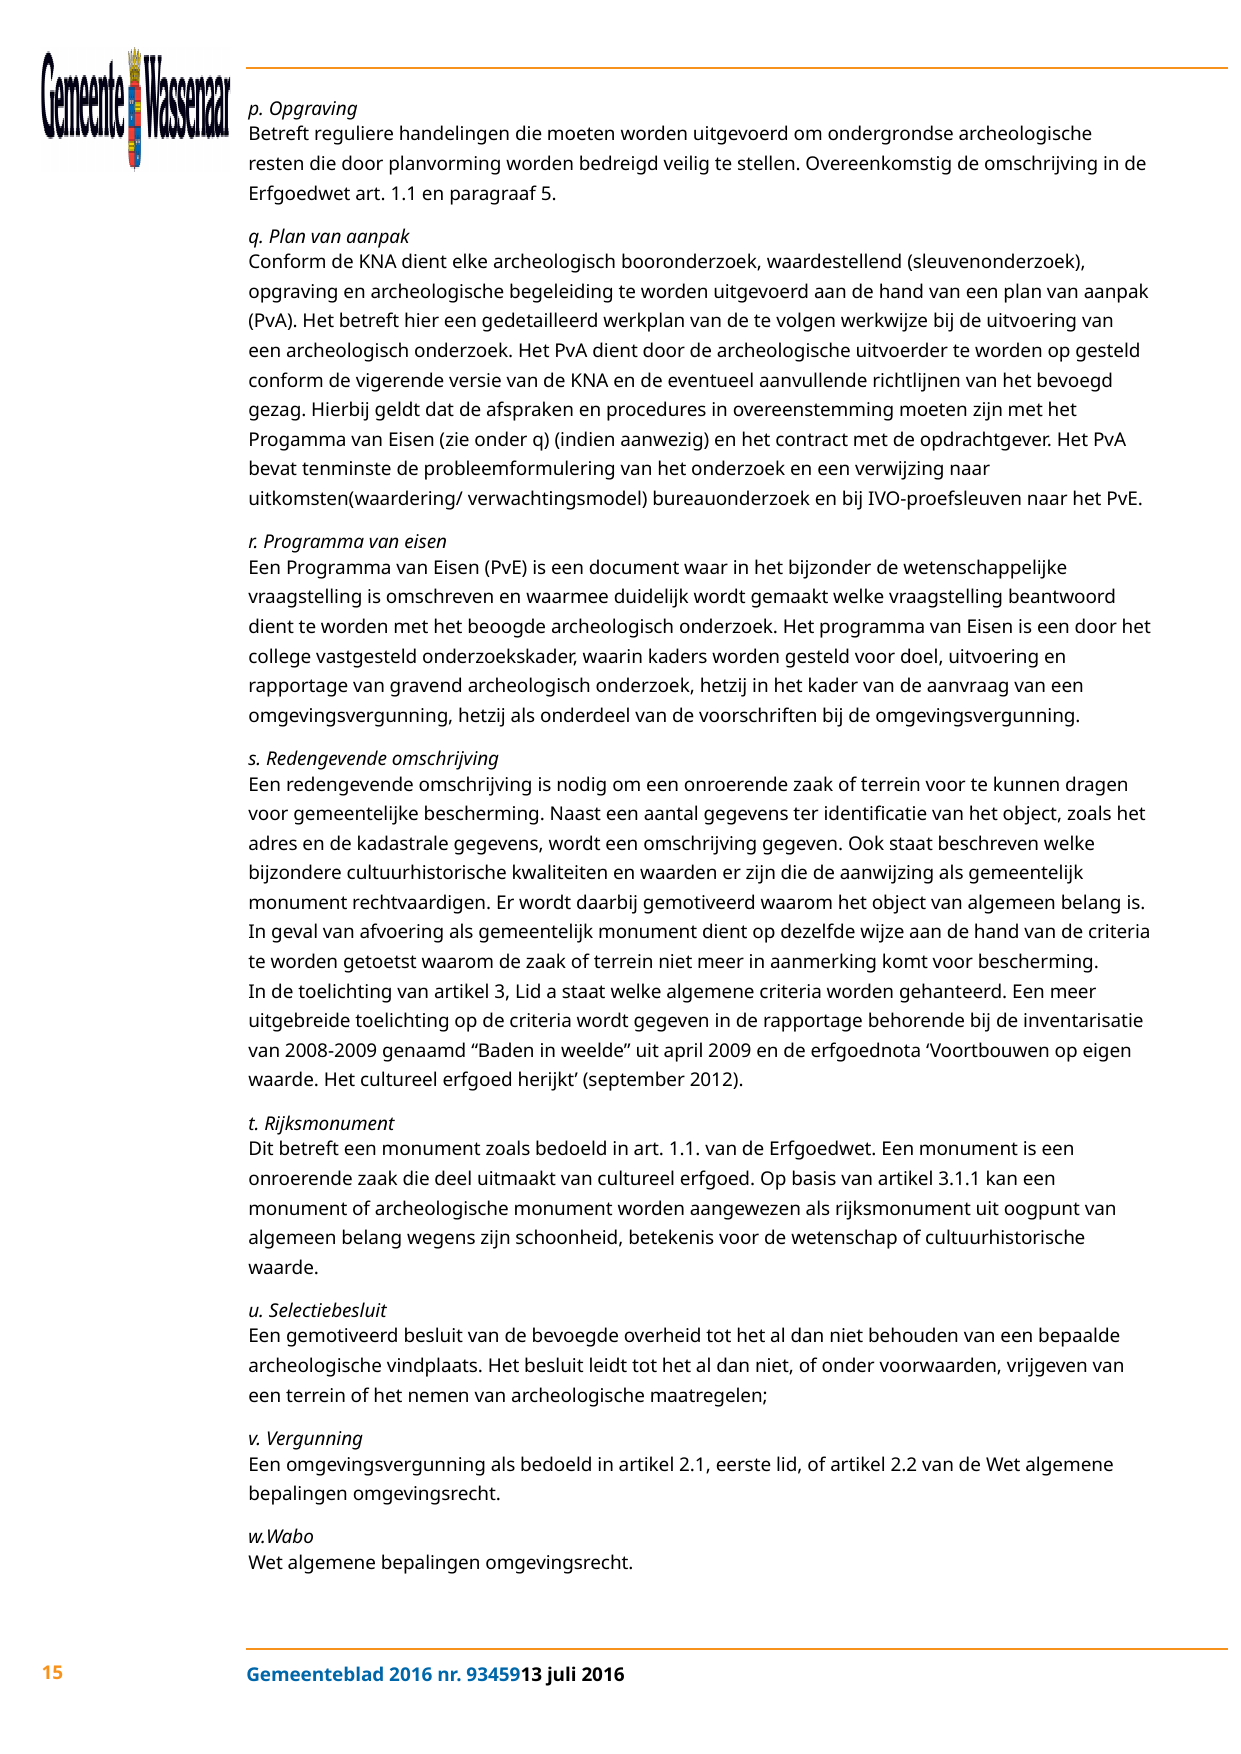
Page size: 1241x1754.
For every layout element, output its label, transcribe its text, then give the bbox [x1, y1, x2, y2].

text p. Opgraving [248, 95, 1152, 121]
text Wet algemene bepalingen omgevingsrecht. [248, 1549, 1152, 1575]
text s. Redengevende omschrijving [248, 745, 1152, 771]
text w.Wabo [248, 1523, 1152, 1549]
text Een gemotiveerd besluit van de bevoegde overheid tot het al dan niet behouden van een bepaalde archeologische vindplaats. Het besluit leidt tot het al dan niet, of onder voorwaarden, vrijgeven van een terrein of het nemen van archeologische maatregelen; [248, 1323, 1152, 1408]
text Dit betreft een monument zoals bedoeld in art. 1.1. van de Erfgoedwet. Een monument is een onroerende zaak die deel uitmaakt van cultureel erfgoed. Op basis van artikel 3.1.1 kan een monument of archeologische monument worden aangewezen als rijksmonument uit oogpunt van algemeen belang wegens zijn schoonheid, betekenis voor de wetenschap of cultuurhistorische waarde. [248, 1136, 1152, 1279]
text In de toelichting van artikel 3, Lid a staat welke algemene criteria worden gehanteerd. Een meer uitgebreide toelichting op de criteria wordt gegeven in de rapportage behorende bij de inventarisatie van 2008-2009 genaamd “Baden in weelde” uit april 2009 en de erfgoednota ‘Voortbouwen op eigen waarde. Het cultureel erfgoed herijkt’ (september 2012). [248, 978, 1152, 1092]
picture [41, 47, 231, 172]
text Betreft reguliere handelingen die moeten worden uitgevoerd om ondergrondse archeologische resten die door planvorming worden bedreigd veilig te stellen. Overeenkomstig de omschrijving in de Erfgoedwet art. 1.1 en paragraaf 5. [248, 121, 1152, 205]
text r. Programma van eisen [248, 528, 1152, 554]
text t. Rijksmonument [248, 1110, 1152, 1136]
text u. Selectiebesluit [248, 1297, 1152, 1323]
text v. Vergunning [248, 1425, 1152, 1451]
text Conform de KNA dient elke archeologisch booronderzoek, waardestellend (sleuvenonderzoek), opgraving en archeologische begeleiding te worden uitgevoerd aan de hand van een plan van aanpak (PvA). Het betreft hier een gedetailleerd werkplan van de te volgen werkwijze bij de uitvoering van een archeologisch onderzoek. Het PvA dient door de archeologische uitvoerder te worden op gesteld conform de vigerende versie van de KNA en de eventueel aanvullende richtlijnen van het bevoegd gezag. Hierbij geldt dat de afspraken en procedures in overeenstemming moeten zijn met het Progamma van Eisen (zie onder q) (indien aanwezig) en het contract met de opdrachtgever. Het PvA bevat tenminste de probleemformulering van het onderzoek en een verwijzing naar uitkomsten(waardering/ verwachtingsmodel) bureauonderzoek en bij IVO-proefsleuven naar het PvE. [248, 248, 1152, 511]
text Een omgevingsvergunning als bedoeld in artikel 2.1, eerste lid, of artikel 2.2 van de Wet algemene bepalingen omgevingsrecht. [248, 1451, 1152, 1506]
text Een redengevende omschrijving is nodig om een onroerende zaak of terrein voor te kunnen dragen voor gemeentelijke bescherming. Naast een aantal gegevens ter identificatie van het object, zoals het adres en de kadastrale gegevens, wordt een omschrijving gegeven. Ook staat beschreven welke bijzondere cultuurhistorische kwaliteiten en waarden er zijn die de aanwijzing als gemeentelijk monument rechtvaardigen. Er wordt daarbij gemotiveerd waarom het object van algemeen belang is. In geval van afvoering als gemeentelijk monument dient op dezelfde wijze aan de hand van de criteria te worden getoetst waarom de zaak of terrein niet meer in aanmerking komt voor bescherming. [248, 771, 1152, 974]
text Een Programma van Eisen (PvE) is een document waar in het bijzonder de wetenschappelijke vraagstelling is omschreven en waarmee duidelijk wordt gemaakt welke vraagstelling beantwoord dient te worden met het beoogde archeologisch onderzoek. Het programma van Eisen is een door het college vastgesteld onderzoekskader, waarin kaders worden gesteld voor doel, uitvoering en rapportage van gravend archeologisch onderzoek, hetzij in het kader van de aanvraag van een omgevingsvergunning, hetzij als onderdeel van de voorschriften bij de omgevingsvergunning. [248, 554, 1152, 728]
text q. Plan van aanpak [248, 223, 1152, 248]
